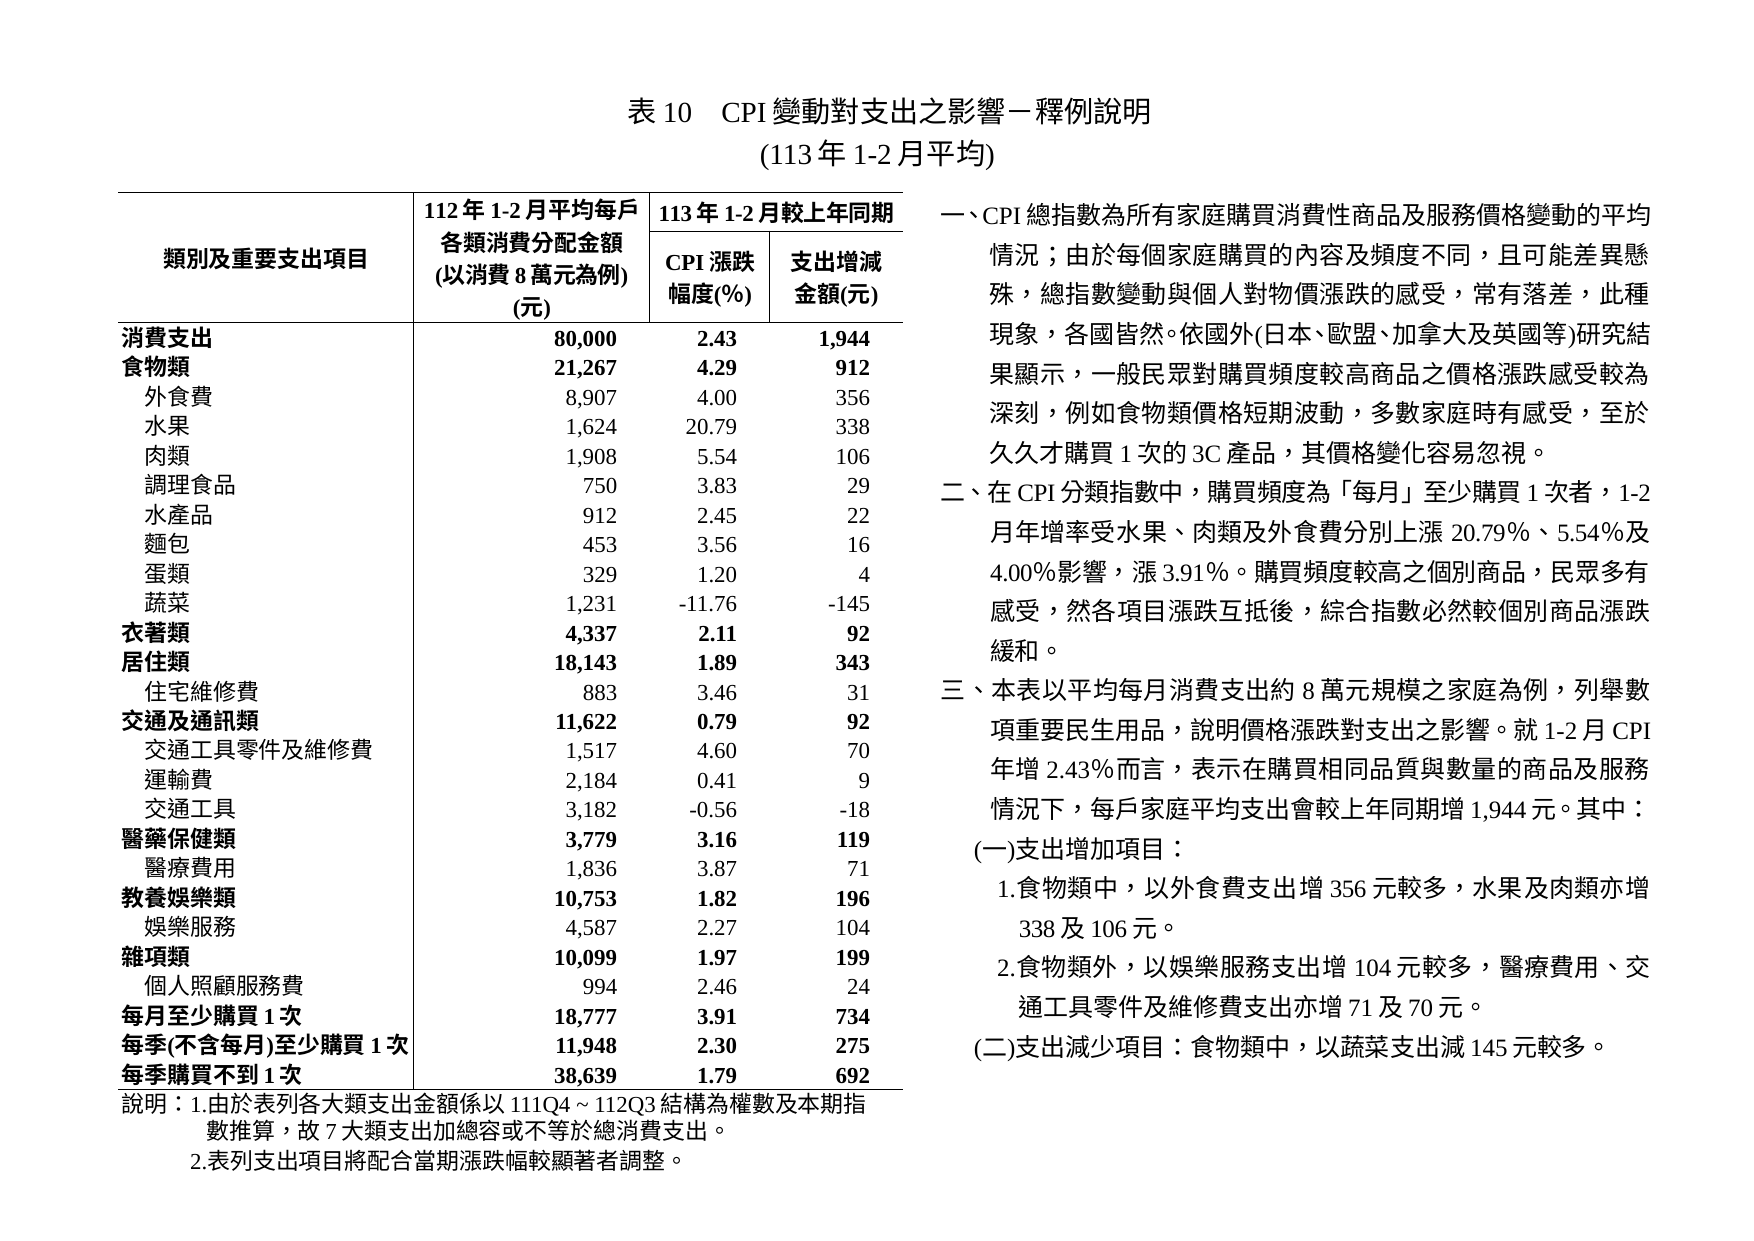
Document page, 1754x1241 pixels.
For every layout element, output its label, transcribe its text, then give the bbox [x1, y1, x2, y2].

table_cell 912 [414, 500, 650, 529]
table_cell 3.87 [650, 854, 770, 883]
table_cell 2.11 [650, 618, 770, 647]
table_header 113年1-2月較上年同期 [650, 193, 903, 231]
table_header 一、CPI總指數為所有家庭購買消費性商品及服務價格變動的平均情況；由於每個家庭購買的內容及頻度不同，且可能差異懸殊，總指數變動與個人對物價漲跌的感受，常有落差，此種現象，各國皆然。依國外(日本、歐盟、加拿大及英國等)研究結果顯示，一般民眾對購買頻度較高商品之價格漲跌感受較為深刻，例如食物類價格短期波動，多數家庭時有感受，至於久久才購買1次的3C產品，其價格變化容易忽視。 二、在CPI分類指數中，購買頻度為「每月」至少購買1次者，1-2月年增率受水果、肉類及外食費分別上漲20.79％、5.54％及4.00％影響，漲3.91％。購買頻度較高之個別商品，民眾多有感受，然各項目漲跌互抵後，綜合指數必然較個別商品漲跌緩和。 三、本表以平均每月消費支出約8萬元規模之家庭為例，列舉數項重要民生用品，說明價格漲跌對支出之影響。就1-2月CPI年增2.43％而言，表示在購買相同品質與數量的商品及服務情況下，每戶家庭平均支出會較上年同期增1,944元。其中： (一)支出增加項目： 1.食物類中，以外食費支出增356元較多，水果及肉類亦增338及106元。 2.食物類外，以娛樂服務支出增104元較多，醫療費用、交通工具零件及維修費支出亦增71及70元。 (二)支出減少項目：食物類中，以蔬菜支出減145元較多。 [931, 192, 1654, 1179]
table_cell -145 [770, 588, 903, 618]
table_cell 343 [770, 647, 903, 677]
table_cell 119 [770, 824, 903, 853]
table_cell 10,753 [414, 883, 650, 912]
table_cell 醫藥保健類 [118, 824, 413, 853]
table_cell 106 [770, 441, 903, 470]
table_cell [903, 736, 931, 765]
table_cell 5.54 [650, 441, 770, 470]
table_cell 3.46 [650, 677, 770, 706]
table_cell 每季(不含每月)至少購買1次 [118, 1030, 413, 1060]
table_cell 18,777 [414, 1001, 650, 1030]
table_cell 交通及通訊類 [118, 706, 413, 736]
table_cell 734 [770, 1001, 903, 1030]
table_cell 雜項類 [118, 942, 413, 971]
table_cell [903, 618, 931, 647]
table_cell 16 [770, 529, 903, 559]
table_cell 18,143 [414, 647, 650, 677]
table_cell 1,908 [414, 441, 650, 470]
table_cell [903, 1060, 931, 1089]
table_cell [903, 824, 931, 853]
table_cell 1,944 [770, 323, 903, 352]
table_cell 4,337 [414, 618, 650, 647]
table_cell 11,622 [414, 706, 650, 736]
table_cell 80,000 [414, 323, 650, 352]
table_cell 329 [414, 559, 650, 588]
table_cell 356 [770, 382, 903, 411]
table_cell 3,182 [414, 795, 650, 824]
table_cell 外食費 [118, 382, 413, 411]
table_cell 娛樂服務 [118, 913, 413, 942]
table_cell CPI漲跌 幅度(％) [650, 232, 769, 322]
table_cell 蛋類 [118, 559, 413, 588]
table_cell -18 [770, 795, 903, 824]
table_cell 1.82 [650, 883, 770, 912]
table_cell 蔬菜 [118, 588, 413, 618]
table_cell 912 [770, 353, 903, 382]
table_cell 1,624 [414, 411, 650, 441]
table_cell -0.56 [650, 795, 770, 824]
table_cell 92 [770, 618, 903, 647]
table_cell 9 [770, 765, 903, 794]
table_cell 說明：1.由於表列各大類支出金額係以111Q4 ~ 112Q3結構為權數及本期指數推算，故7大類支出加總容或不等於總消費支出。 2.表列支出項目將配合當期漲跌幅較顯著者調整。 [118, 1090, 903, 1179]
table_cell 38,639 [414, 1060, 650, 1089]
table_cell 10,099 [414, 942, 650, 971]
table_cell [903, 677, 931, 706]
table_cell 3.83 [650, 470, 770, 500]
table_cell 338 [770, 411, 903, 441]
table_header [903, 192, 931, 231]
table_cell [903, 942, 931, 971]
table_cell 居住類 [118, 647, 413, 677]
table_cell 883 [414, 677, 650, 706]
table_cell 3,779 [414, 824, 650, 853]
table_cell [903, 411, 931, 441]
table_cell 1,836 [414, 854, 650, 883]
table_cell 692 [770, 1060, 903, 1089]
table_cell [903, 1089, 931, 1179]
table_cell [903, 231, 931, 322]
table_cell [903, 322, 931, 352]
table_cell 個人照顧服務費 [118, 971, 413, 1001]
table_cell 4.60 [650, 736, 770, 765]
table_cell [903, 854, 931, 883]
table_header 112年1-2月平均每戶 各類消費分配金額 (以消費8萬元為例)(元) [414, 193, 649, 322]
table_cell [903, 559, 931, 588]
table_cell [903, 353, 931, 382]
table_cell 31 [770, 677, 903, 706]
table_cell 3.91 [650, 1001, 770, 1030]
table_cell 199 [770, 942, 903, 971]
table_cell 肉類 [118, 441, 413, 470]
table_cell 196 [770, 883, 903, 912]
table_cell 21,267 [414, 353, 650, 382]
table_cell 22 [770, 500, 903, 529]
table_cell [903, 382, 931, 411]
table_cell 275 [770, 1030, 903, 1060]
table_cell 每月至少購買1次 [118, 1001, 413, 1030]
table_cell [903, 441, 931, 470]
table_cell 8,907 [414, 382, 650, 411]
table_cell [903, 529, 931, 559]
table_cell 住宅維修費 [118, 677, 413, 706]
table_cell 994 [414, 971, 650, 1001]
table_cell 支出增減 金額(元) [770, 232, 903, 322]
table_cell 3.16 [650, 824, 770, 853]
text 表10 CPI變動對支出之影響－釋例說明 [114, 89, 1665, 131]
table_cell 食物類 [118, 353, 413, 382]
table_cell 70 [770, 736, 903, 765]
table_cell 11,948 [414, 1030, 650, 1060]
table_cell 每季購買不到1次 [118, 1060, 413, 1089]
table_cell [903, 1030, 931, 1060]
table_cell [903, 971, 931, 1001]
table_cell 1.89 [650, 647, 770, 677]
table_cell 20.79 [650, 411, 770, 441]
table_cell 4.29 [650, 353, 770, 382]
table_cell 醫療費用 [118, 854, 413, 883]
table_cell 750 [414, 470, 650, 500]
table_cell 2.43 [650, 323, 770, 352]
table_cell 消費支出 [118, 323, 413, 352]
table_cell 24 [770, 971, 903, 1001]
table_cell 調理食品 [118, 470, 413, 500]
table_cell 2.46 [650, 971, 770, 1001]
table_cell 交通工具零件及維修費 [118, 736, 413, 765]
table_cell 453 [414, 529, 650, 559]
table_cell 104 [770, 913, 903, 942]
table_cell [903, 765, 931, 794]
table_cell [903, 883, 931, 912]
table_cell 水果 [118, 411, 413, 441]
table_cell [903, 1001, 931, 1030]
text (113年1-2月平均) [89, 131, 1665, 173]
table_cell 4 [770, 559, 903, 588]
table_cell 1.20 [650, 559, 770, 588]
table_cell [903, 647, 931, 677]
table_cell [903, 588, 931, 618]
table_cell 2.27 [650, 913, 770, 942]
table_cell 麵包 [118, 529, 413, 559]
table_cell 運輸費 [118, 765, 413, 794]
table_cell 3.56 [650, 529, 770, 559]
table_cell 4.00 [650, 382, 770, 411]
table_cell [903, 470, 931, 500]
table_cell 1,231 [414, 588, 650, 618]
table_cell -11.76 [650, 588, 770, 618]
table_cell [903, 913, 931, 942]
table_cell 4,587 [414, 913, 650, 942]
table_cell 1.97 [650, 942, 770, 971]
table_cell 衣著類 [118, 618, 413, 647]
table_cell 2,184 [414, 765, 650, 794]
table_cell 交通工具 [118, 795, 413, 824]
table_cell 2.45 [650, 500, 770, 529]
table_cell 92 [770, 706, 903, 736]
table_cell 0.41 [650, 765, 770, 794]
table_header 類別及重要支出項目 [118, 193, 413, 322]
table_cell 29 [770, 470, 903, 500]
table_cell 水產品 [118, 500, 413, 529]
table_cell 0.79 [650, 706, 770, 736]
table_cell 71 [770, 854, 903, 883]
table_cell 2.30 [650, 1030, 770, 1060]
table_cell [903, 706, 931, 736]
table_cell [903, 795, 931, 824]
table_cell 教養娛樂類 [118, 883, 413, 912]
table_cell 1.79 [650, 1060, 770, 1089]
table_cell 1,517 [414, 736, 650, 765]
table_cell [903, 500, 931, 529]
